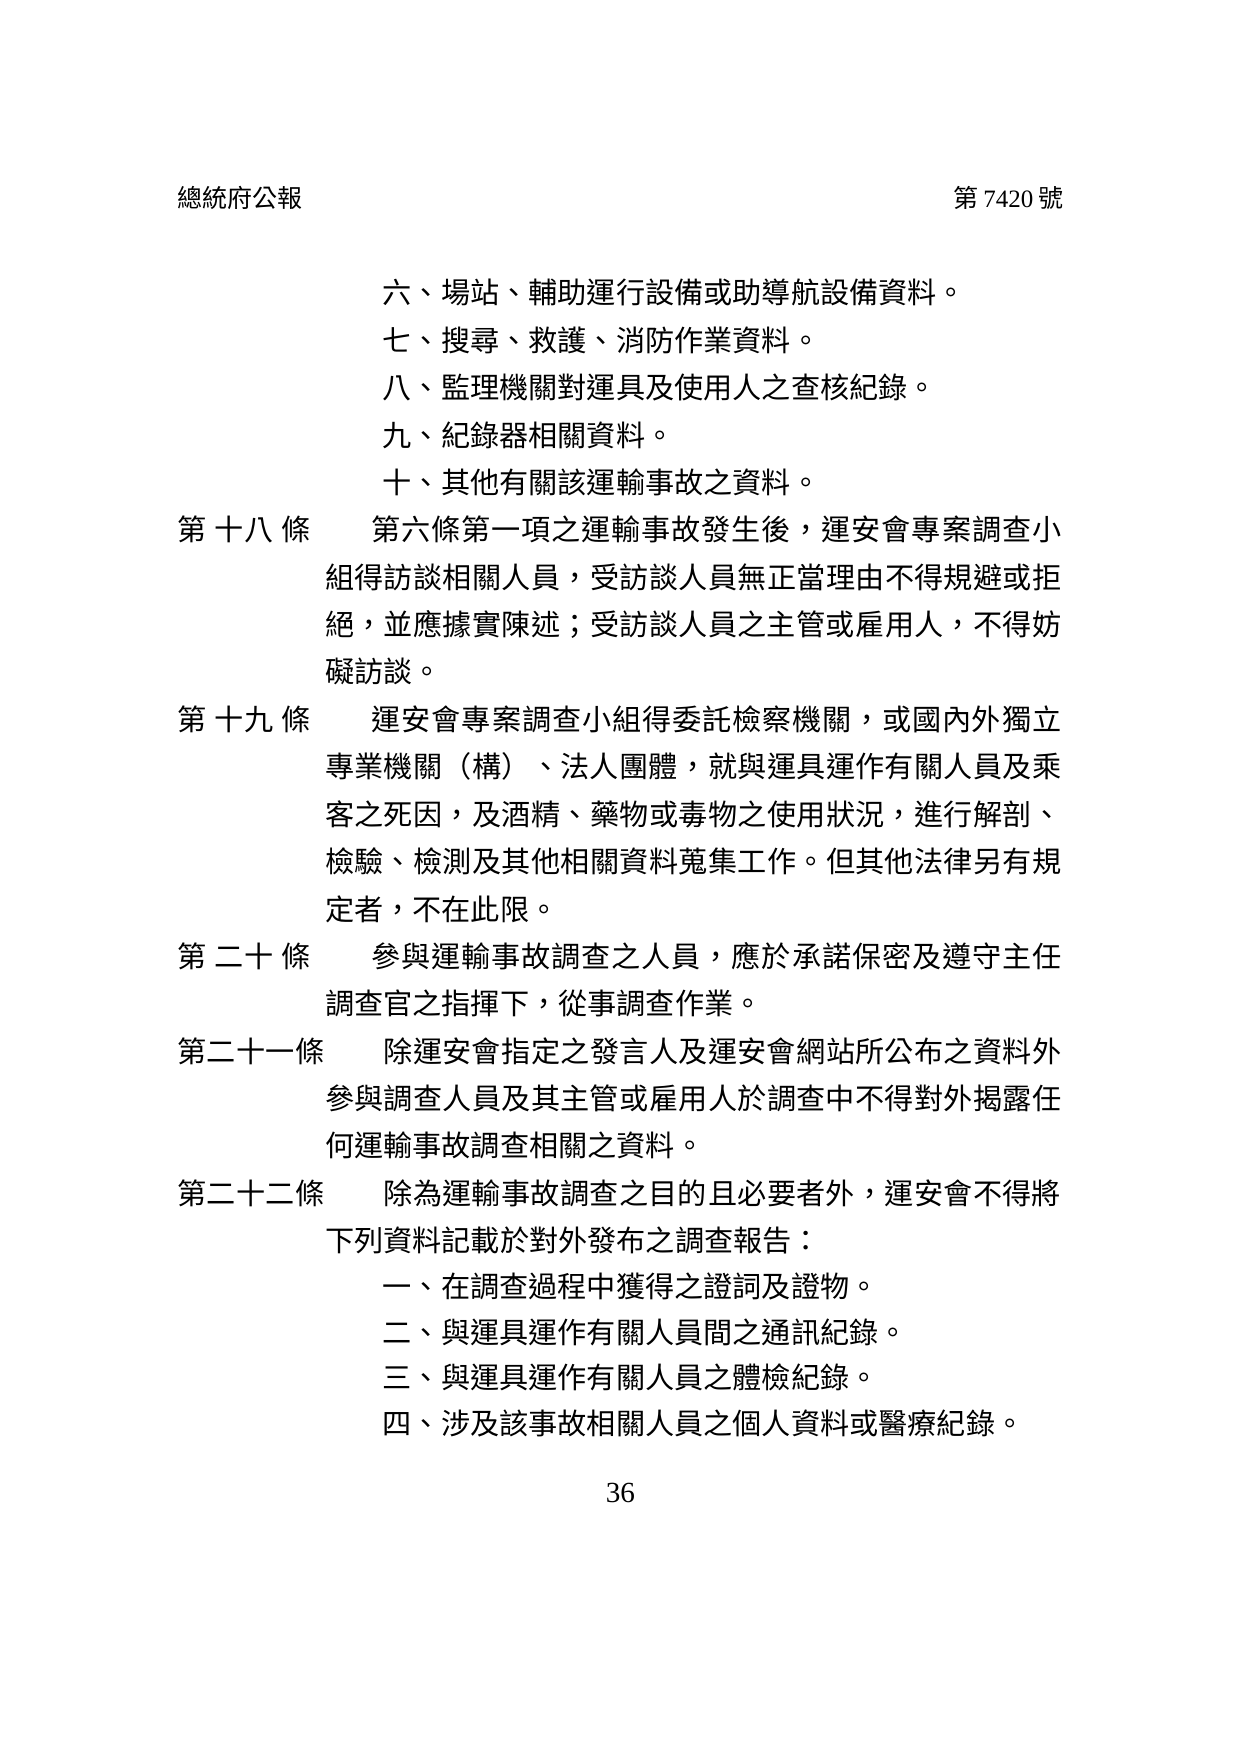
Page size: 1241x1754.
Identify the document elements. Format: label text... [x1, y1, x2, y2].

text 第 十八 條 第六條第一項之運輸事故發生後，運安會專案調查小組得訪談相關人員，受訪談人員無正當理由不得規避或拒絕，並應據實陳述；受訪談人員之主管或雇用人，不得妨礙訪談。 [177, 503, 1063, 692]
text 四、 涉及該事故相關人員之個人資料或醫療紀錄。 [382, 1398, 1063, 1444]
text 十、 其他有關該運輸事故之資料。 [382, 455, 1063, 503]
text 一、 在調查過程中獲得之證詞及證物。 [382, 1261, 1063, 1307]
text 七、 搜尋、救護、消防作業資料。 [382, 313, 1063, 361]
text 第二十一條 除運安會指定之發言人及運安會網站所公布之資料外，參與調查人員及其主管或雇用人於調查中不得對外揭露任何運輸事故調查相關之資料。 [177, 1024, 1063, 1166]
text 第二十二條 除為運輸事故調查之目的且必要者外，運安會不得將下列資料記載於對外發布之調查報告： [177, 1166, 1063, 1261]
text 三、 與運具運作有關人員之體檢紀錄。 [382, 1352, 1063, 1398]
text 九、 紀錄器相關資料。 [382, 408, 1063, 455]
text 二、 與運具運作有關人員間之通訊紀錄。 [382, 1307, 1063, 1352]
text 六、 場站、輔助運行設備或助導航設備資料。 [382, 266, 1063, 313]
text 第 十九 條 運安會專案調查小組得委託檢察機關，或國內外獨立專業機關（構）、法人團體，就與運具運作有關人員及乘客之死因，及酒精、藥物或毒物之使用狀況，進行解剖、檢驗、檢測及其他相關資料蒐集工作。但其他法律另有規定者，不在此限。 [177, 692, 1063, 929]
text 八、 監理機關對運具及使用人之查核紀錄。 [382, 361, 1063, 408]
text 第 二十 條 參與運輸事故調查之人員，應於承諾保密及遵守主任調查官之指揮下，從事調查作業。 [177, 929, 1063, 1024]
